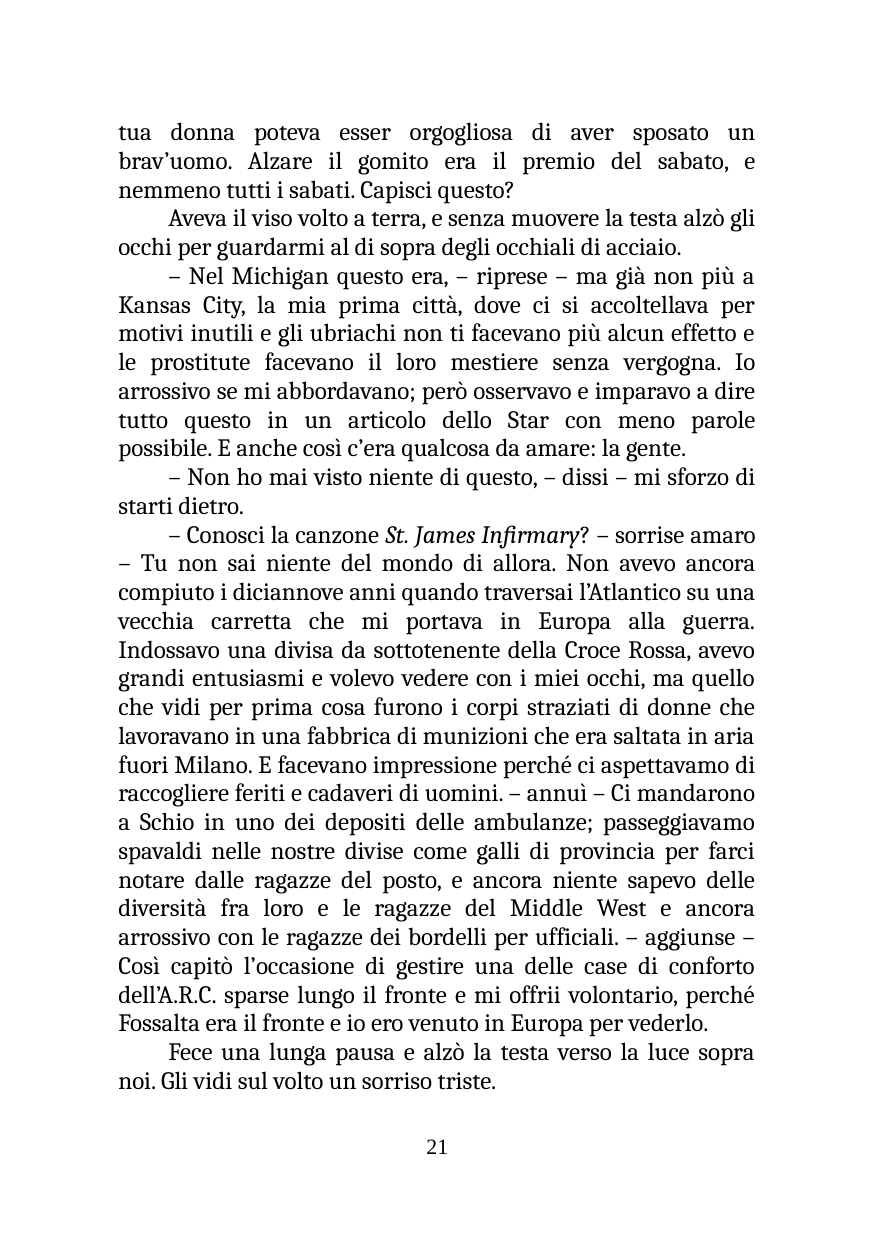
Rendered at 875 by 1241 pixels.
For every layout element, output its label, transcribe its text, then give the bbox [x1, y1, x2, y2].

text – Nel Michigan questo era, – riprese – ma già non più a Kansas City, la mia prima città, dove ci si accoltellava per motivi inutili e gli ubriachi non ti facevano più alcun effetto e le prostitute facevano il loro mestiere senza vergogna. Io arrossivo se mi abbordavano; però osservavo e imparavo a dire tutto questo in un articolo dello Star con meno parole possibile. E anche così c’era qualcosa da amare: la gente. [118, 262, 756, 463]
text – Non ho mai visto niente di questo, – dissi – mi sforzo di starti dietro. [118, 463, 756, 521]
text Aveva il viso volto a terra, e senza muovere la testa alzò gli occhi per guardarmi al di sopra degli occhiali di acciaio. [118, 204, 756, 262]
text – Conosci la canzone St. James Infirmary? – sorrise amaro – Tu non sai niente del mondo di allora. Non avevo ancora compiuto i diciannove anni quando traversai l’Atlantico su una vecchia carretta che mi portava in Europa alla guerra. Indossavo una divisa da sottotenente della Croce Rossa, avevo grandi entusiasmi e volevo vedere con i miei occhi, ma quello che vidi per prima cosa furono i corpi straziati di donne che lavoravano in una fabbrica di munizioni che era saltata in aria fuori Milano. E facevano impressione perché ci aspettavamo di raccogliere feriti e cadaveri di uomini. – annuì – Ci mandarono a Schio in uno dei depositi delle ambulanze; passeggiavamo spavaldi nelle nostre divise come galli di provincia per farci notare dalle ragazze del posto, e ancora niente sapevo delle diversità fra loro e le ragazze del Middle West e ancora arrossivo con le ragazze dei bordelli per ufficiali. – aggiunse – Così capitò l’occasione di gestire una delle case di conforto dell’A.R.C. sparse lungo il fronte e mi offrii volontario, perché Fossalta era il fronte e io ero venuto in Europa per vederlo. [118, 521, 756, 1038]
text tua donna poteva esser orgogliosa di aver sposato un brav’uomo. Alzare il gomito era il premio del sabato, e nemmeno tutti i sabati. Capisci questo? [118, 118, 756, 204]
text Fece una lunga pausa e alzò la testa verso la luce sopra noi. Gli vidi sul volto un sorriso triste. [118, 1038, 756, 1096]
